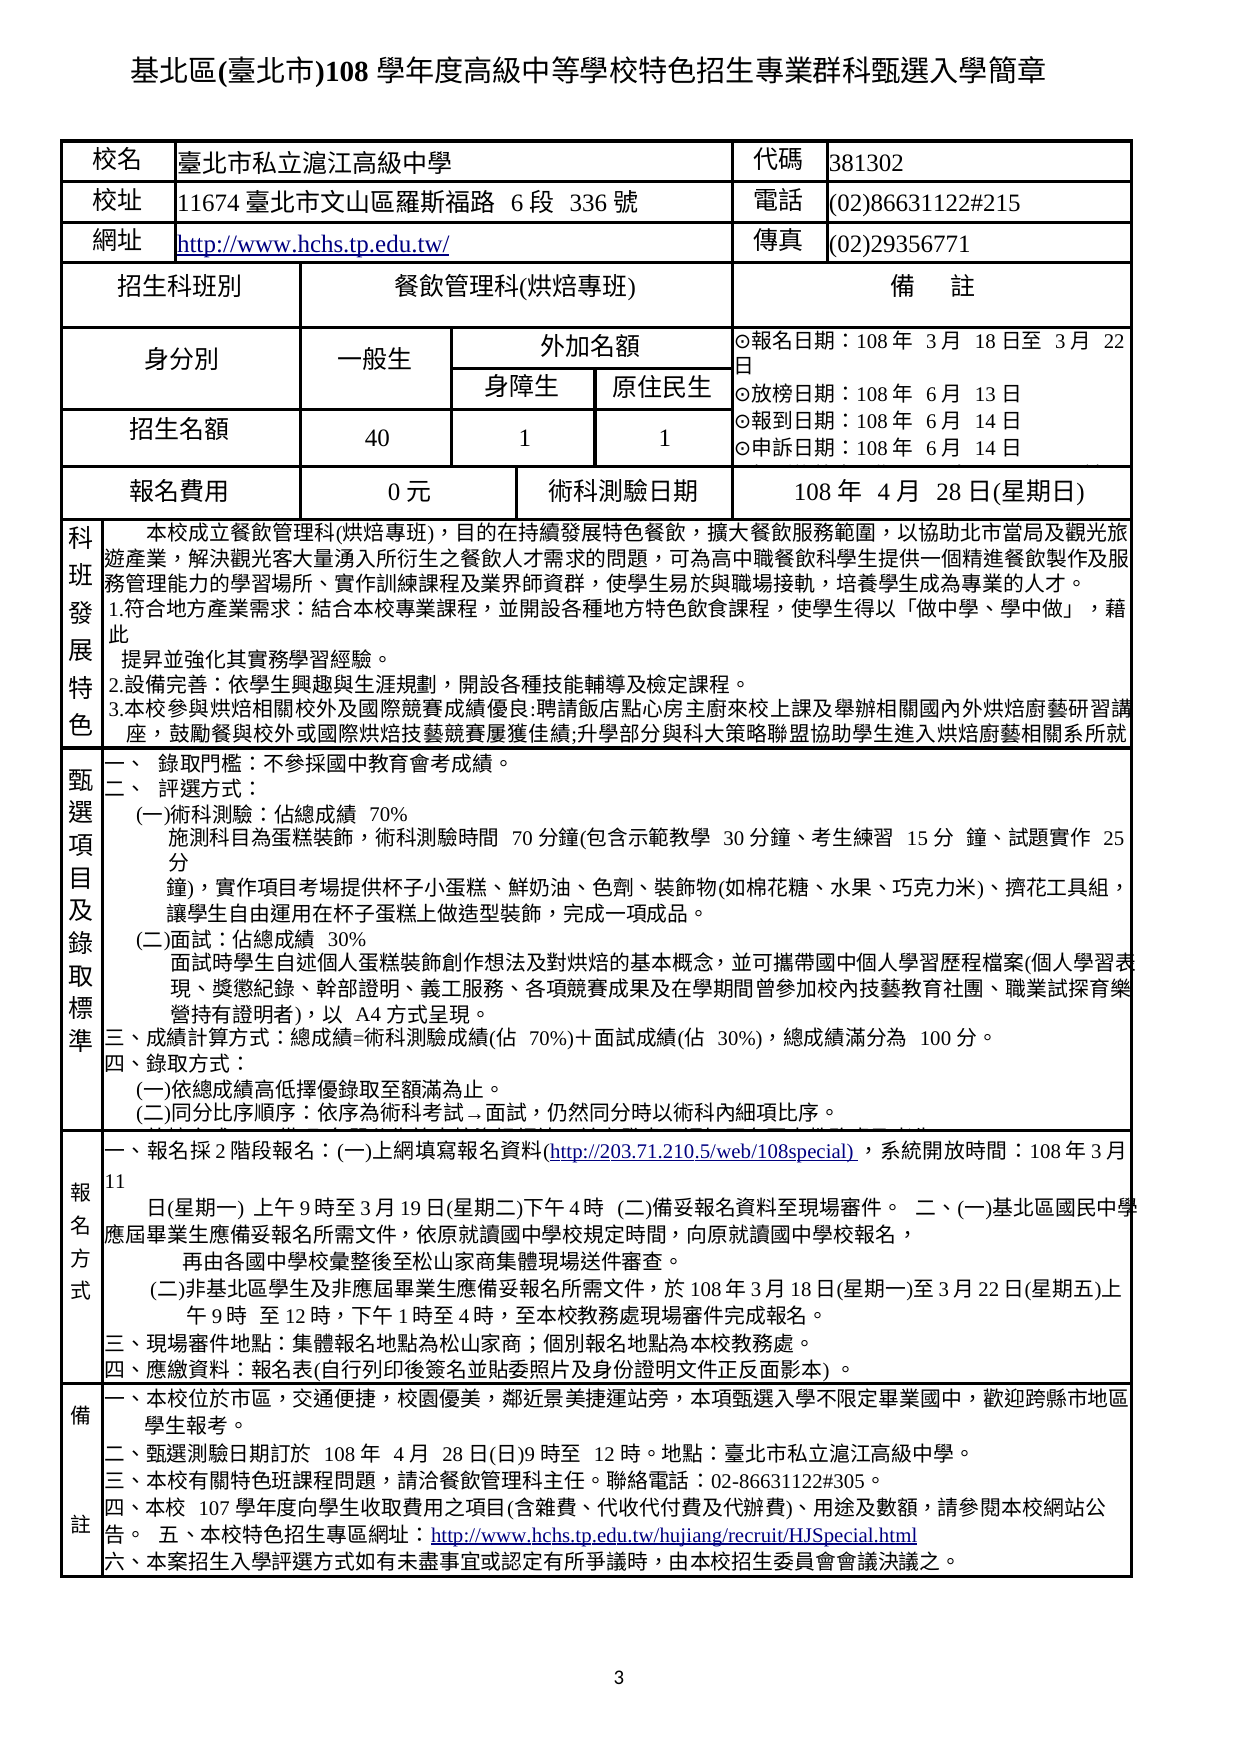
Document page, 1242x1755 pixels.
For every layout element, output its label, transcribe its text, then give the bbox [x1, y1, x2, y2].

table_cell 備 註 [734, 264, 1130, 326]
table_cell 原住民生 [597, 370, 731, 407]
table_cell 傳真 [734, 224, 826, 261]
table_cell http://www.hchs.tp.edu.tw/ [177, 224, 731, 261]
table_cell 身分別 [63, 329, 299, 407]
table_cell 0 元 [302, 468, 515, 518]
table_cell 1 [453, 411, 593, 465]
table_cell 招生科班別 [63, 264, 299, 326]
table_cell 一般生 [302, 329, 450, 407]
table_cell 甄 選 項 目 及 錄 取 標 準 [63, 750, 101, 1129]
table_cell ⊙報名日期：108 年 3 月 18 日至 3 月 22 日 ⊙放榜日期：108 年 6 月 13 日 ⊙報到日期：108 年 6 月 14 日 ⊙申訴日期：108 年 6 月 14 日 ⊙報到後放棄日期：108 年 6 月 17 日前 [734, 329, 1130, 465]
table_cell 電話 [734, 183, 826, 221]
table_header 381302 [829, 143, 1130, 180]
table_cell (02)86631122#215 [829, 183, 1130, 221]
table_cell 報名費用 [63, 468, 299, 518]
table_header 校名 [63, 143, 174, 180]
table_cell 術科測驗日期 [518, 468, 731, 518]
table_cell 科 班 發 展 特 色 [63, 521, 101, 746]
table_cell (02)29356771 [829, 224, 1130, 261]
table_cell 11674 臺北市文山區羅斯福路 6 段 336 號 [177, 183, 731, 221]
table_cell 餐飲管理科(烘焙專班) [302, 264, 731, 326]
table_cell 本校成立餐飲管理科(烘焙專班)，目的在持續發展特色餐飲，擴大餐飲服務範圍，以協助北市當局及觀光旅 遊產業，解決觀光客大量湧入所衍生之餐飲人才需求的問題，可為高中職餐飲科學生提供一個精進餐飲製作及服 務管理能力的學習場所、實作訓練課程及業界師資群，使學生易於與職場接軌，培養學生成為專業的人才。 1.符合地方產業需求：結合本校專業課程，並開設各種地方特色飲食課程，使學生得以「做中學、學中做」，藉此 提昇並強化其實務學習經驗。 2.設備完善：依學生興趣與生涯規劃，開設各種技能輔導及檢定課程。 3.本校參與烘焙相關校外及國際競賽成績優良:聘請飯店點心房主廚來校上課及舉辦相關國內外烘焙廚藝研習講 座，鼓勵餐與校外或國際烘焙技藝競賽屢獲佳績;升學部分與科大策略聯盟協助學生進入烘焙廚藝相關系所就 讀。 [104, 521, 1130, 746]
table_cell 備 註 [63, 1385, 101, 1574]
table_cell 一、本校位於市區，交通便捷，校園優美，鄰近景美捷運站旁，本項甄選入學不限定畢業國中，歡迎跨縣市地區 學生報考。 二、甄選測驗日期訂於 108 年 4 月 28 日(日)9 時至 12 時。地點：臺北市私立滬江高級中學。 三、本校有關特色班課程問題，請洽餐飲管理科主任。聯絡電話：02-86631122#305。 四、本校 107 學年度向學生收取費用之項目(含雜費、代收代付費及代辦費)、用途及數額，請參閱本校網站公告。 五、本校特色招生專區網址：http://www.hchs.tp.edu.tw/hujiang/recruit/HJSpecial.html 六、本案招生入學評選方式如有未盡事宜或認定有所爭議時，由本校招生委員會會議決議之。 [104, 1385, 1130, 1574]
table_cell 一、 錄取門檻：不參採國中教育會考成績。 二、 評選方式： (一)術科測驗：佔總成績 70% 施測科目為蛋糕裝飾，術科測驗時間 70 分鐘(包含示範教學 30 分鐘、考生練習 15 分 鐘、試題實作 25 分 鐘)，實作項目考場提供杯子小蛋糕、鮮奶油、色劑、裝飾物(如棉花糖、水果、巧克力米)、擠花工具組， 讓學生自由運用在杯子蛋糕上做造型裝飾，完成一項成品。 (二)面試：佔總成績 30% 面試時學生自述個人蛋糕裝飾創作想法及對烘焙的基本概念，並可攜帶國中個人學習歷程檔案(個人學習表 現、獎懲紀錄、幹部證明、義工服務、各項競賽成果及在學期間曾參加校內技藝教育社團、職業試探育樂 營持有證明者)，以 A4 方式呈現。 三、成績計算方式：總成績=術科測驗成績(佔 70%)＋面試成績(佔 30%)，總成績滿分為 100 分。 四、錄取方式： (一)依總成績高低擇優錄取至額滿為止。 (二)同分比序順序：依序為術科考試→面試，仍然同分時以術科內細項比序。 五、放榜方式：正(備)取名單公告於本校資訊網站，並寄發書面通知至各國中教務處及考生。 [104, 750, 1130, 1129]
table_cell 報 名 方 式 [63, 1132, 101, 1382]
table_header 代碼 [734, 143, 826, 180]
table_cell 一、報名採2階段報名：(一)上網填寫報名資料(http://203.71.210.5/web/108special) ，系統開放時間：108年3月11 日(星期一) 上午9時至3月19日(星期二)下午4時 (二)備妥報名資料至現場審件。 二、(一)基北區國民中學應屆畢業生應備妥報名所需文件，依原就讀國中學校規定時間，向原就讀國中學校報名， 再由各國中學校彙整後至松山家商集體現場送件審查。 (二)非基北區學生及非應屆畢業生應備妥報名所需文件，於108年3月18日(星期一)至3月22日(星期五)上午9時 至12時，下午1時至4時，至本校教務處現場審件完成報名。 三、現場審件地點：集體報名地點為松山家商；個別報名地點為本校教務處。 四、應繳資料：報名表(自行列印後簽名並貼委照片及身份證明文件正反面影本) 。 五、准考證與應考通知於審件後以郵寄方式送達。 [104, 1132, 1130, 1382]
table_cell 外加名額 [453, 329, 731, 367]
table_cell 1 [597, 411, 731, 465]
table_cell 校址 [63, 183, 174, 221]
table_cell 108 年 4 月 28 日(星期日) [734, 468, 1130, 518]
table_cell 招生名額 [63, 411, 299, 465]
table_cell 網址 [63, 224, 174, 261]
table_header 臺北市私立滬江高級中學 [177, 143, 731, 180]
table_cell 身障生 [453, 370, 593, 407]
table_cell 40 [302, 411, 450, 465]
